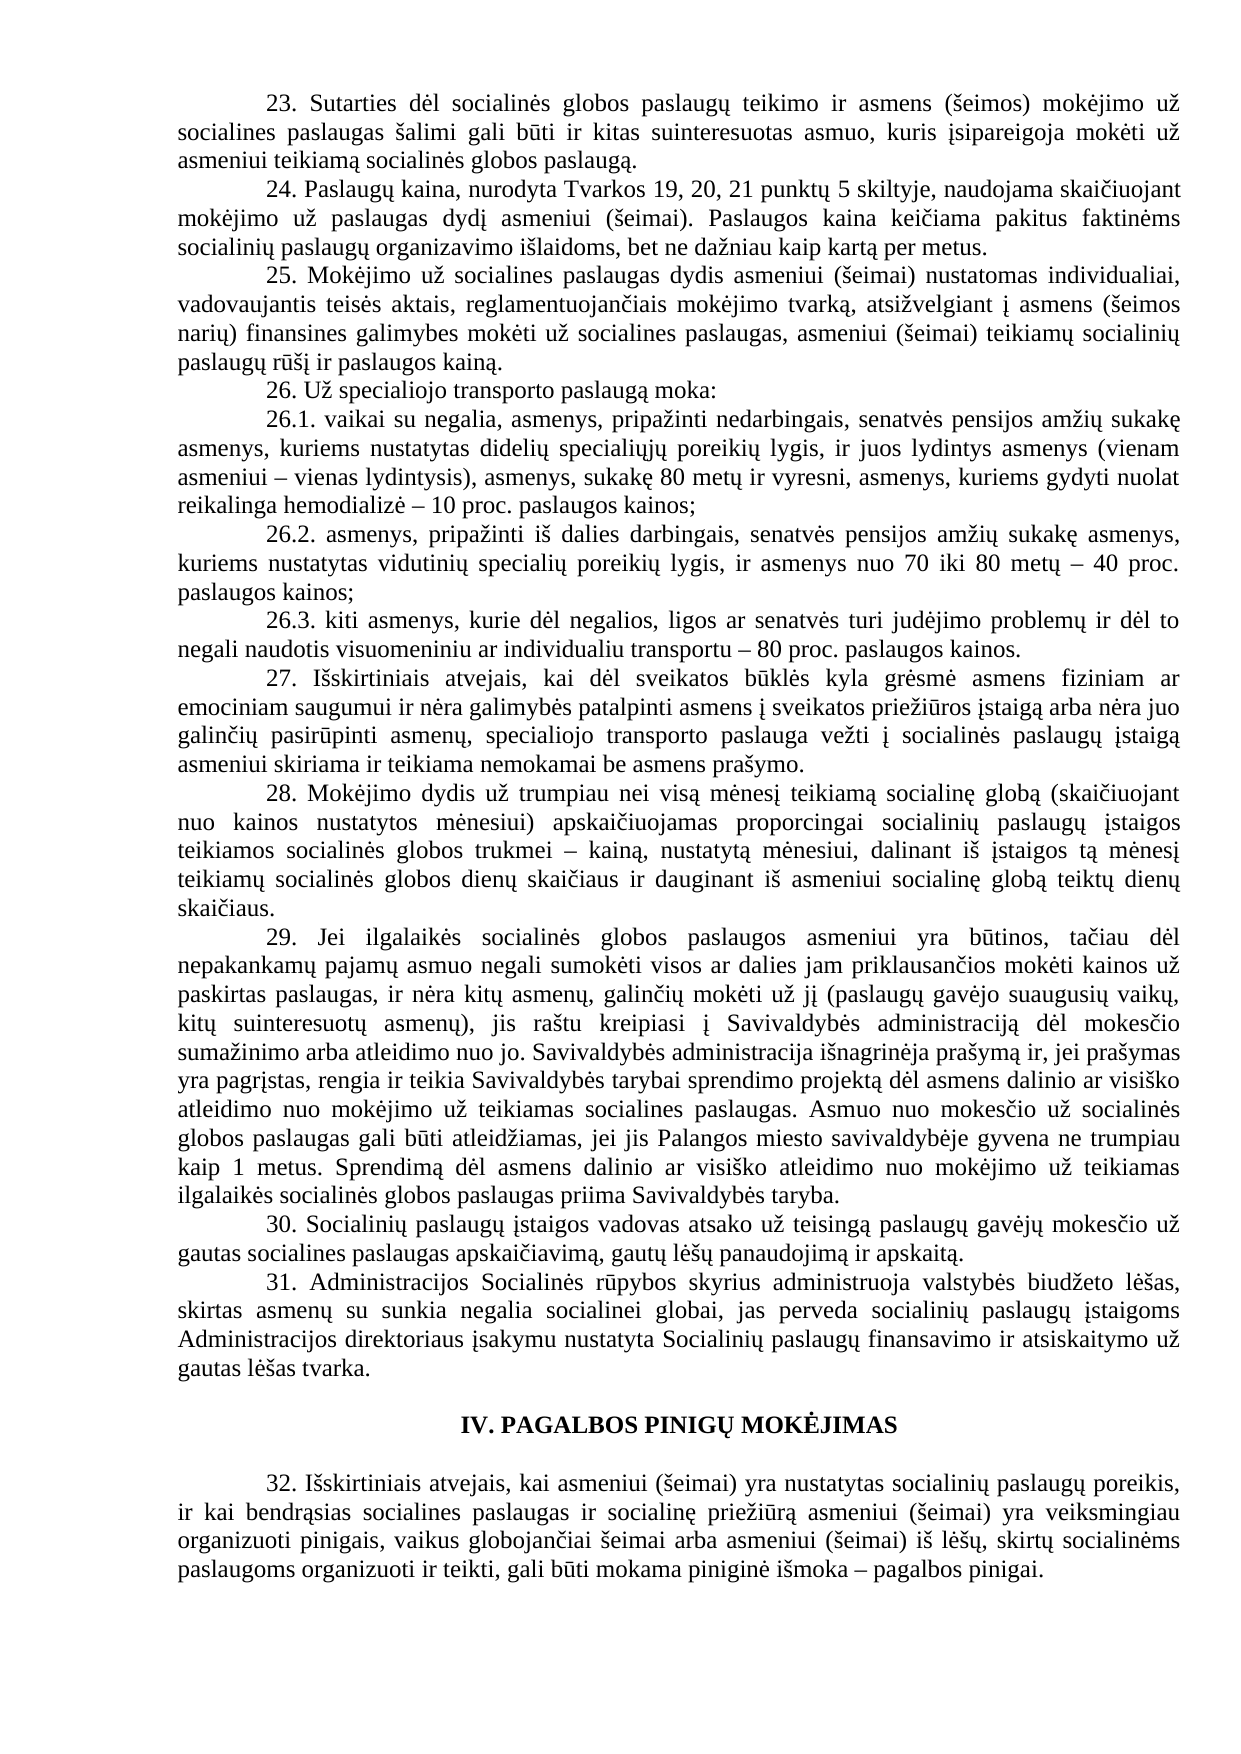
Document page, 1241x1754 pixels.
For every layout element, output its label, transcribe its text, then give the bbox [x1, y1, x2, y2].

text 29. Jei ilgalaikės socialinės globos paslaugos asmeniui yra būtinos, tačiau dėl nepakankamų pajamų asmuo negali sumokėti visos ar dalies jam priklausančios mokėti kainos už paskirtas paslaugas, ir nėra kitų asmenų, galinčių mokėti už jį (paslaugų gavėjo suaugusių vaikų, kitų suinteresuotų asmenų), jis raštu kreipiasi į Savivaldybės administraciją dėl mokesčio sumažinimo arba atleidimo nuo jo. Savivaldybės administracija išnagrinėja prašymą ir, jei prašymas yra pagrįstas, rengia ir teikia Savivaldybės tarybai sprendimo projektą dėl asmens dalinio ar visiško atleidimo nuo mokėjimo už teikiamas socialines paslaugas. Asmuo nuo mokesčio už socialinės globos paslaugas gali būti atleidžiamas, jei jis Palangos miesto savivaldybėje gyvena ne trumpiau kaip 1 metus. Sprendimą dėl asmens dalinio ar visiško atleidimo nuo mokėjimo už teikiamas ilgalaikės socialinės globos paslaugas priima Savivaldybės taryba. [177, 922, 1181, 1209]
text 25. Mokėjimo už socialines paslaugas dydis asmeniui (šeimai) nustatomas individualiai, vadovaujantis teisės aktais, reglamentuojančiais mokėjimo tvarką, atsižvelgiant į asmens (šeimos narių) finansines galimybes mokėti už socialines paslaugas, asmeniui (šeimai) teikiamų socialinių paslaugų rūšį ir paslaugos kainą. [177, 260, 1181, 375]
text 26. Už specialiojo transporto paslaugą moka: [177, 375, 1181, 404]
text 28. Mokėjimo dydis už trumpiau nei visą mėnesį teikiamą socialinę globą (skaičiuojant nuo kainos nustatytos mėnesiui) apskaičiuojamas proporcingai socialinių paslaugų įstaigos teikiamos socialinės globos trukmei – kainą, nustatytą mėnesiui, dalinant iš įstaigos tą mėnesį teikiamų socialinės globos dienų skaičiaus ir dauginant iš asmeniui socialinę globą teiktų dienų skaičiaus. [177, 778, 1181, 922]
text 26.1. vaikai su negalia, asmenys, pripažinti nedarbingais, senatvės pensijos amžių sukakę asmenys, kuriems nustatytas didelių specialiųjų poreikių lygis, ir juos lydintys asmenys (vienam asmeniui – vienas lydintysis), asmenys, sukakę 80 metų ir vyresni, asmenys, kuriems gydyti nuolat reikalinga hemodializė – 10 proc. paslaugos kainos; [177, 404, 1181, 519]
text 23. Sutarties dėl socialinės globos paslaugų teikimo ir asmens (šeimos) mokėjimo už socialines paslaugas šalimi gali būti ir kitas suinteresuotas asmuo, kuris įsipareigoja mokėti už asmeniui teikiamą socialinės globos paslaugą. [177, 88, 1181, 174]
text 32. Išskirtiniais atvejais, kai asmeniui (šeimai) yra nustatytas socialinių paslaugų poreikis, ir kai bendrąsias socialines paslaugas ir socialinę priežiūrą asmeniui (šeimai) yra veiksmingiau organizuoti pinigais, vaikus globojančiai šeimai arba asmeniui (šeimai) iš lėšų, skirtų socialinėms paslaugoms organizuoti ir teikti, gali būti mokama piniginė išmoka – pagalbos pinigai. [177, 1468, 1181, 1583]
text 31. Administracijos Socialinės rūpybos skyrius administruoja valstybės biudžeto lėšas, skirtas asmenų su sunkia negalia socialinei globai, jas perveda socialinių paslaugų įstaigoms Administracijos direktoriaus įsakymu nustatyta Socialinių paslaugų finansavimo ir atsiskaitymo už gautas lėšas tvarka. [177, 1267, 1181, 1382]
text 26.2. asmenys, pripažinti iš dalies darbingais, senatvės pensijos amžių sukakę asmenys, kuriems nustatytas vidutinių specialių poreikių lygis, ir asmenys nuo 70 iki 80 metų – 40 proc. paslaugos kainos; [177, 519, 1181, 605]
text 26.3. kiti asmenys, kurie dėl negalios, ligos ar senatvės turi judėjimo problemų ir dėl to negali naudotis visuomeniniu ar individualiu transportu – 80 proc. paslaugos kainos. [177, 605, 1181, 663]
text 30. Socialinių paslaugų įstaigos vadovas atsako už teisingą paslaugų gavėjų mokesčio už gautas socialines paslaugas apskaičiavimą, gautų lėšų panaudojimą ir apskaitą. [177, 1209, 1181, 1267]
text 27. Išskirtiniais atvejais, kai dėl sveikatos būklės kyla grėsmė asmens fiziniam ar emociniam saugumui ir nėra galimybės patalpinti asmens į sveikatos priežiūros įstaigą arba nėra juo galinčių pasirūpinti asmenų, specialiojo transporto paslauga vežti į socialinės paslaugų įstaigą asmeniui skiriama ir teikiama nemokamai be asmens prašymo. [177, 663, 1181, 778]
text IV. PAGALBOS PINIGŲ MOKĖJIMAS [177, 1410, 1181, 1439]
text 24. Paslaugų kaina, nurodyta Tvarkos 19, 20, 21 punktų 5 skiltyje, naudojama skaičiuojant mokėjimo už paslaugas dydį asmeniui (šeimai). Paslaugos kaina keičiama pakitus faktinėms socialinių paslaugų organizavimo išlaidoms, bet ne dažniau kaip kartą per metus. [177, 174, 1181, 260]
